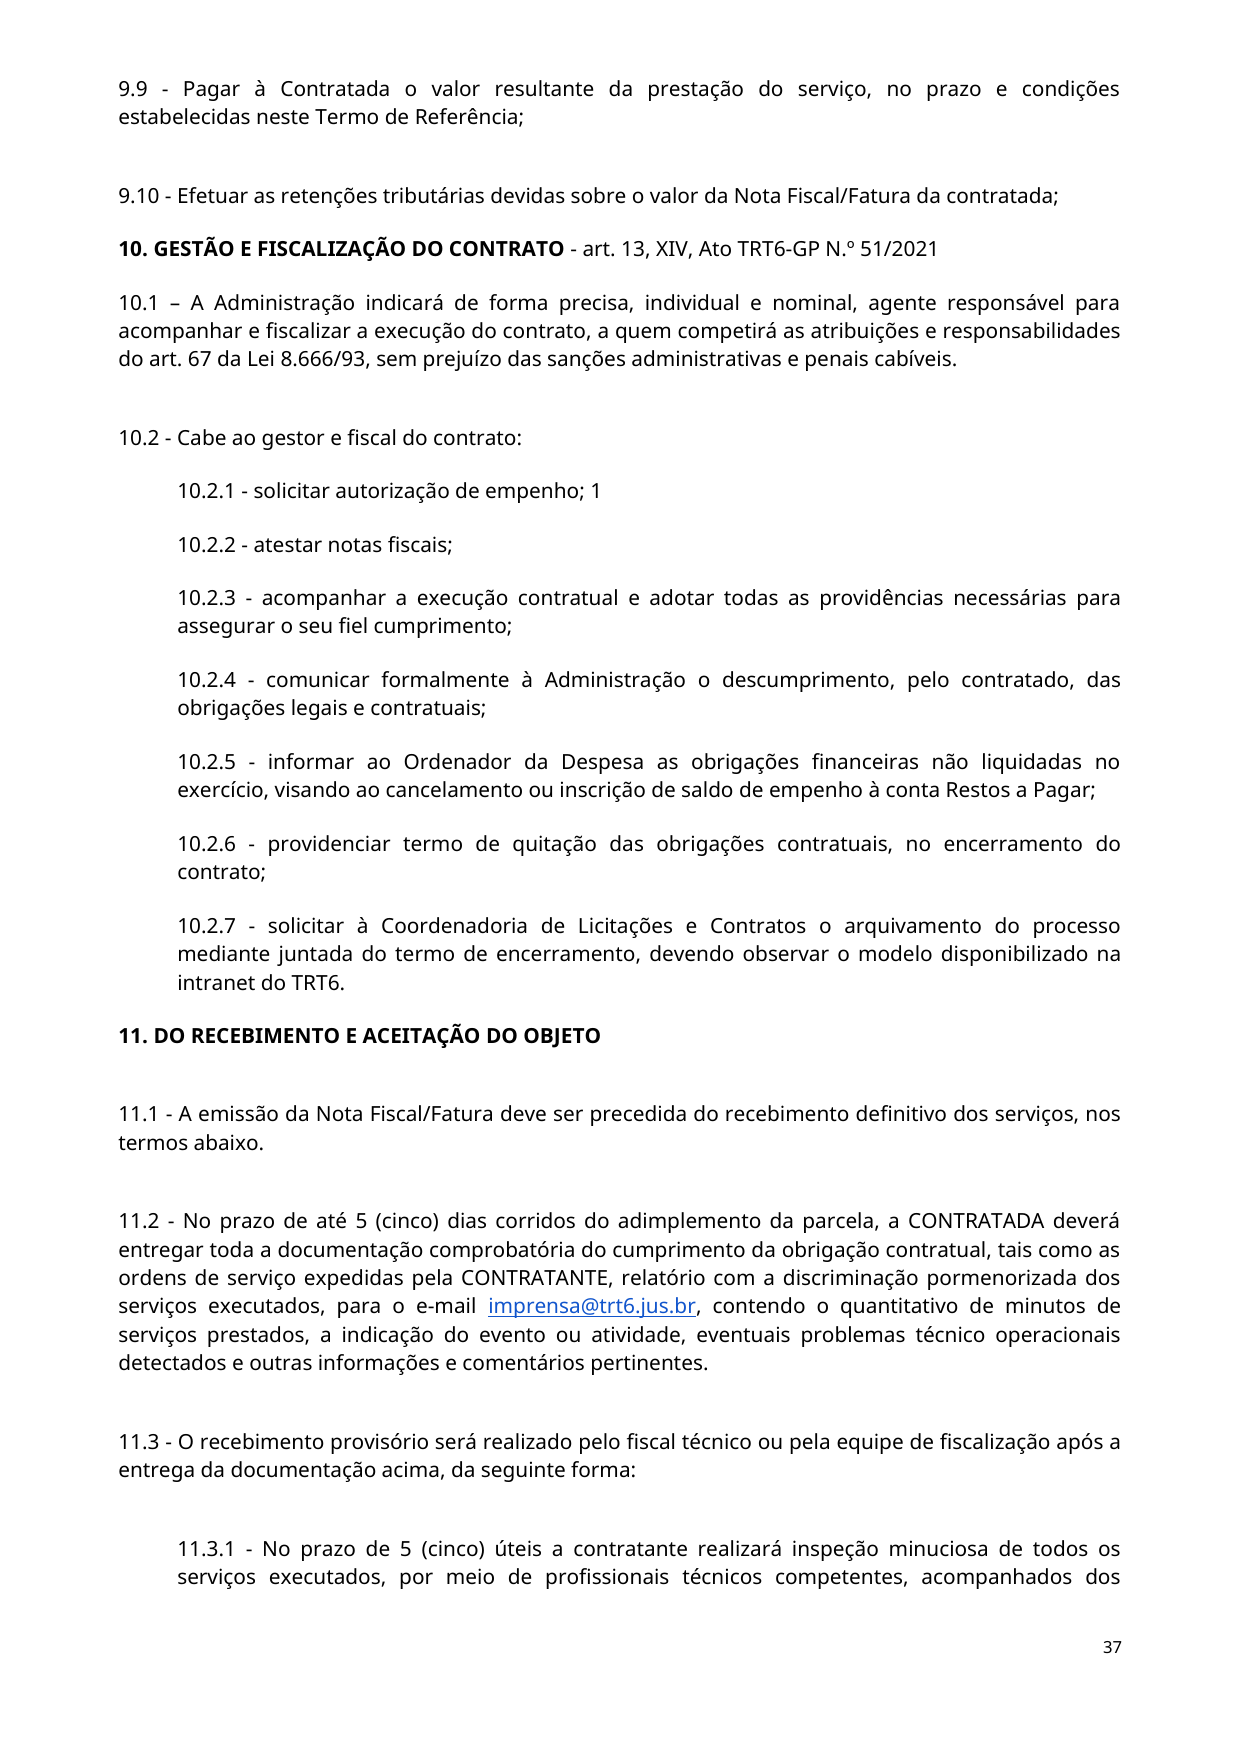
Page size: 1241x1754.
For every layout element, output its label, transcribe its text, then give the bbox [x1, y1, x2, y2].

text 10.2.3 - acompanhar a execução contratual e adotar todas as providências necessárias para assegurar o seu fiel cumprimento; [177, 583, 1122, 640]
text 11.2 - No prazo de até 5 (cinco) dias corridos do adimplemento da parcela, a CONTRATADA deverá entregar toda a documentação comprobatória do cumprimento da obrigação contratual, tais como as ordens de serviço expedidas pela CONTRATANTE, relatório com a discriminação pormenorizada dos serviços executados, para o e-mail imprensa@trt6.jus.br, contendo o quantitativo de minutos de serviços prestados, a indicação do evento ou atividade, eventuais problemas técnico operacionais detectados e outras informações e comentários pertinentes. [118, 1206, 1122, 1377]
text 11.3.1 - No prazo de 5 (cinco) úteis a contratante realizará inspeção minuciosa de todos os serviços executados, por meio de profissionais técnicos competentes, acompanhados dos [177, 1534, 1122, 1591]
text 11. DO RECEBIMENTO E ACEITAÇÃO DO OBJETO [118, 1021, 1122, 1049]
text 9.9 - Pagar à Contratada o valor resultante da prestação do serviço, no prazo e condições estabelecidas neste Termo de Referência; [118, 74, 1122, 131]
text 10.2.5 - informar ao Ordenador da Despesa as obrigações financeiras não liquidadas no exercício, visando ao cancelamento ou inscrição de saldo de empenho à conta Restos a Pagar; [177, 747, 1122, 804]
text 9.10 - Efetuar as retenções tributárias devidas sobre o valor da Nota Fiscal/Fatura da contratada; [118, 181, 1122, 209]
text 10.2.1 - solicitar autorização de empenho; 1 [177, 476, 1122, 505]
text 11.1 - A emissão da Nota Fiscal/Fatura deve ser precedida do recebimento definitivo dos serviços, nos termos abaixo. [118, 1099, 1122, 1156]
text 10.2.2 - atestar notas fiscais; [177, 530, 1122, 558]
text 11.3 - O recebimento provisório será realizado pelo fiscal técnico ou pela equipe de fiscalização após a entrega da documentação acima, da seguinte forma: [118, 1427, 1122, 1484]
text 10. GESTÃO E FISCALIZAÇÃO DO CONTRATO - art. 13, XIV, Ato TRT6-GP N.º 51/2021 [118, 234, 1122, 263]
text 10.2 - Cabe ao gestor e fiscal do contrato: [118, 423, 1122, 451]
text 10.2.4 - comunicar formalmente à Administração o descumprimento, pelo contratado, das obrigações legais e contratuais; [177, 665, 1122, 722]
text 10.2.6 - providenciar termo de quitação das obrigações contratuais, no encerramento do contrato; [177, 829, 1122, 886]
text 10.1 – A Administração indicará de forma precisa, individual e nominal, agente responsável para acompanhar e fiscalizar a execução do contrato, a quem competirá as atribuições e responsabilidades do art. 67 da Lei 8.666/93, sem prejuízo das sanções administrativas e penais cabíveis. [118, 288, 1122, 373]
text 10.2.7 - solicitar à Coordenadoria de Licitações e Contratos o arquivamento do processo mediante juntada do termo de encerramento, devendo observar o modelo disponibilizado na intranet do TRT6. [177, 911, 1122, 996]
